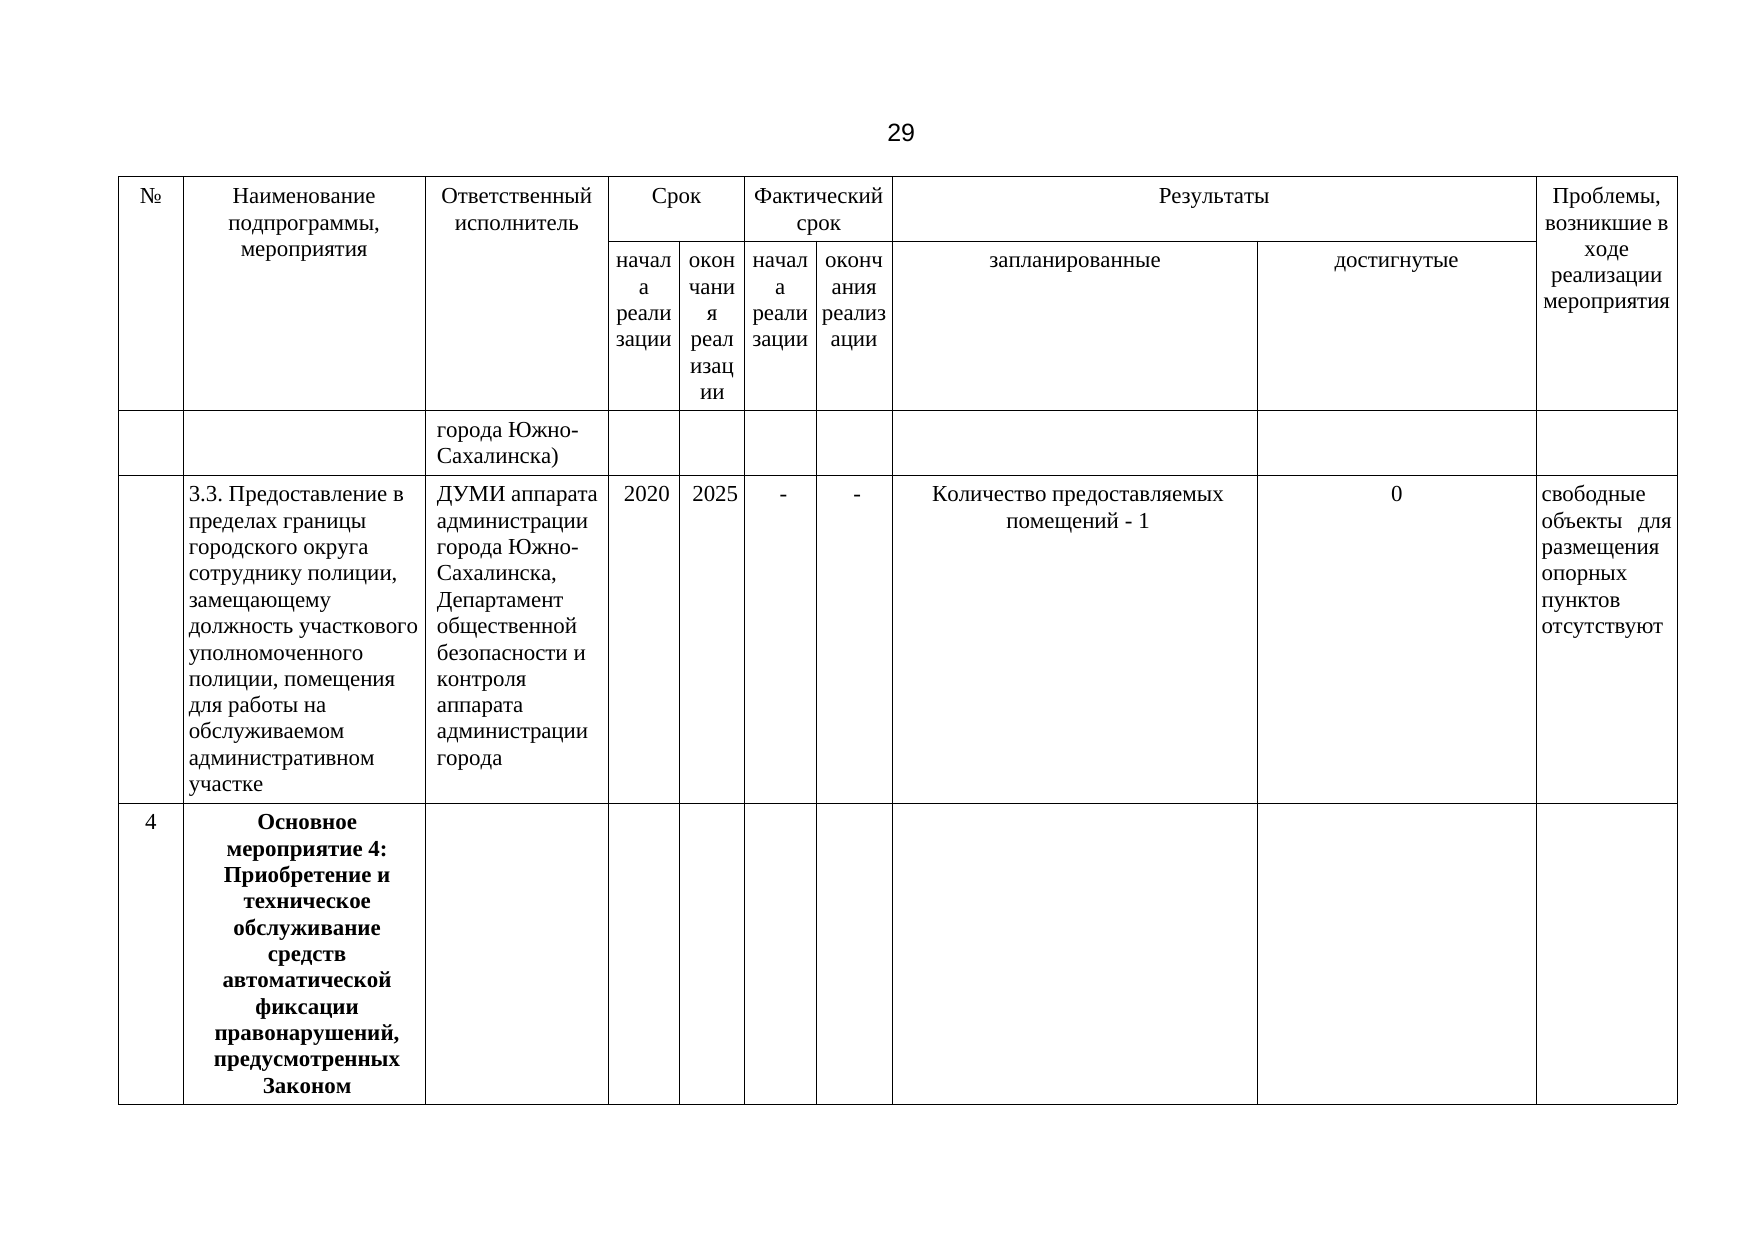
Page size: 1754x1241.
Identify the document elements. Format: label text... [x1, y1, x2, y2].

table_cell Количество предоставляемых помещений - 1 [893, 476, 1257, 802]
table_cell 4 [119, 804, 183, 1104]
table_cell города Южно-Сахалинска) [426, 411, 608, 474]
table_cell [745, 804, 816, 1104]
table_cell [1537, 804, 1677, 1104]
table_cell [609, 411, 679, 474]
table_cell 3.3. Предоставление в пределах границы городского округа сотруднику полиции, замещающему должность участкового уполномоченного полиции, помещения для работы на обслуживаемом административном участке [184, 476, 425, 802]
table_cell [1537, 411, 1677, 474]
table_cell [817, 804, 892, 1104]
table_cell [119, 476, 183, 802]
table_header Фактический срок [745, 177, 892, 241]
table_cell [680, 411, 744, 474]
table_cell 0 [1258, 476, 1536, 802]
table_header Результаты [893, 177, 1536, 241]
table_cell ДУМИ аппарата администрации города Южно-Сахалинска, Департамент общественной безопасности и контроля аппарата администрации города [426, 476, 608, 802]
table_cell [119, 411, 183, 474]
table_cell запланированные [893, 242, 1257, 410]
table_cell [1258, 411, 1536, 474]
table_cell начала реализации [609, 242, 679, 410]
table_header Ответственный исполнитель [426, 177, 608, 410]
table_cell 2025 [680, 476, 744, 802]
table_cell свободные объекты для размещения опорных пунктов отсутствуют [1537, 476, 1677, 802]
table_cell - [745, 411, 816, 474]
table_cell - [745, 476, 816, 802]
table_cell окончания реализации [817, 242, 892, 410]
table_cell [893, 411, 1257, 474]
table_header Проблемы, возникшие в ходе реализации мероприятия [1537, 177, 1677, 410]
table_cell начала реализации [745, 242, 816, 410]
table_cell достигнутые [1258, 242, 1536, 410]
table_cell Основное мероприятие 4: Приобретение и техническое обслуживание средств автоматической фиксации правонарушений, предусмотренных Законом [184, 804, 425, 1104]
table_cell [609, 804, 679, 1104]
table_cell [680, 804, 744, 1104]
table_cell окончания реализации [680, 242, 744, 410]
table_header Наименование подпрограммы, мероприятия [184, 177, 425, 410]
table_header № [119, 177, 183, 410]
table_cell - [817, 476, 892, 802]
table_cell [184, 411, 425, 474]
table_cell [426, 804, 608, 1104]
table_cell - [817, 411, 892, 474]
table_cell 2020 [609, 476, 679, 802]
table_cell [1258, 804, 1536, 1104]
table_cell [893, 804, 1257, 1104]
table_header Срок [609, 177, 744, 241]
